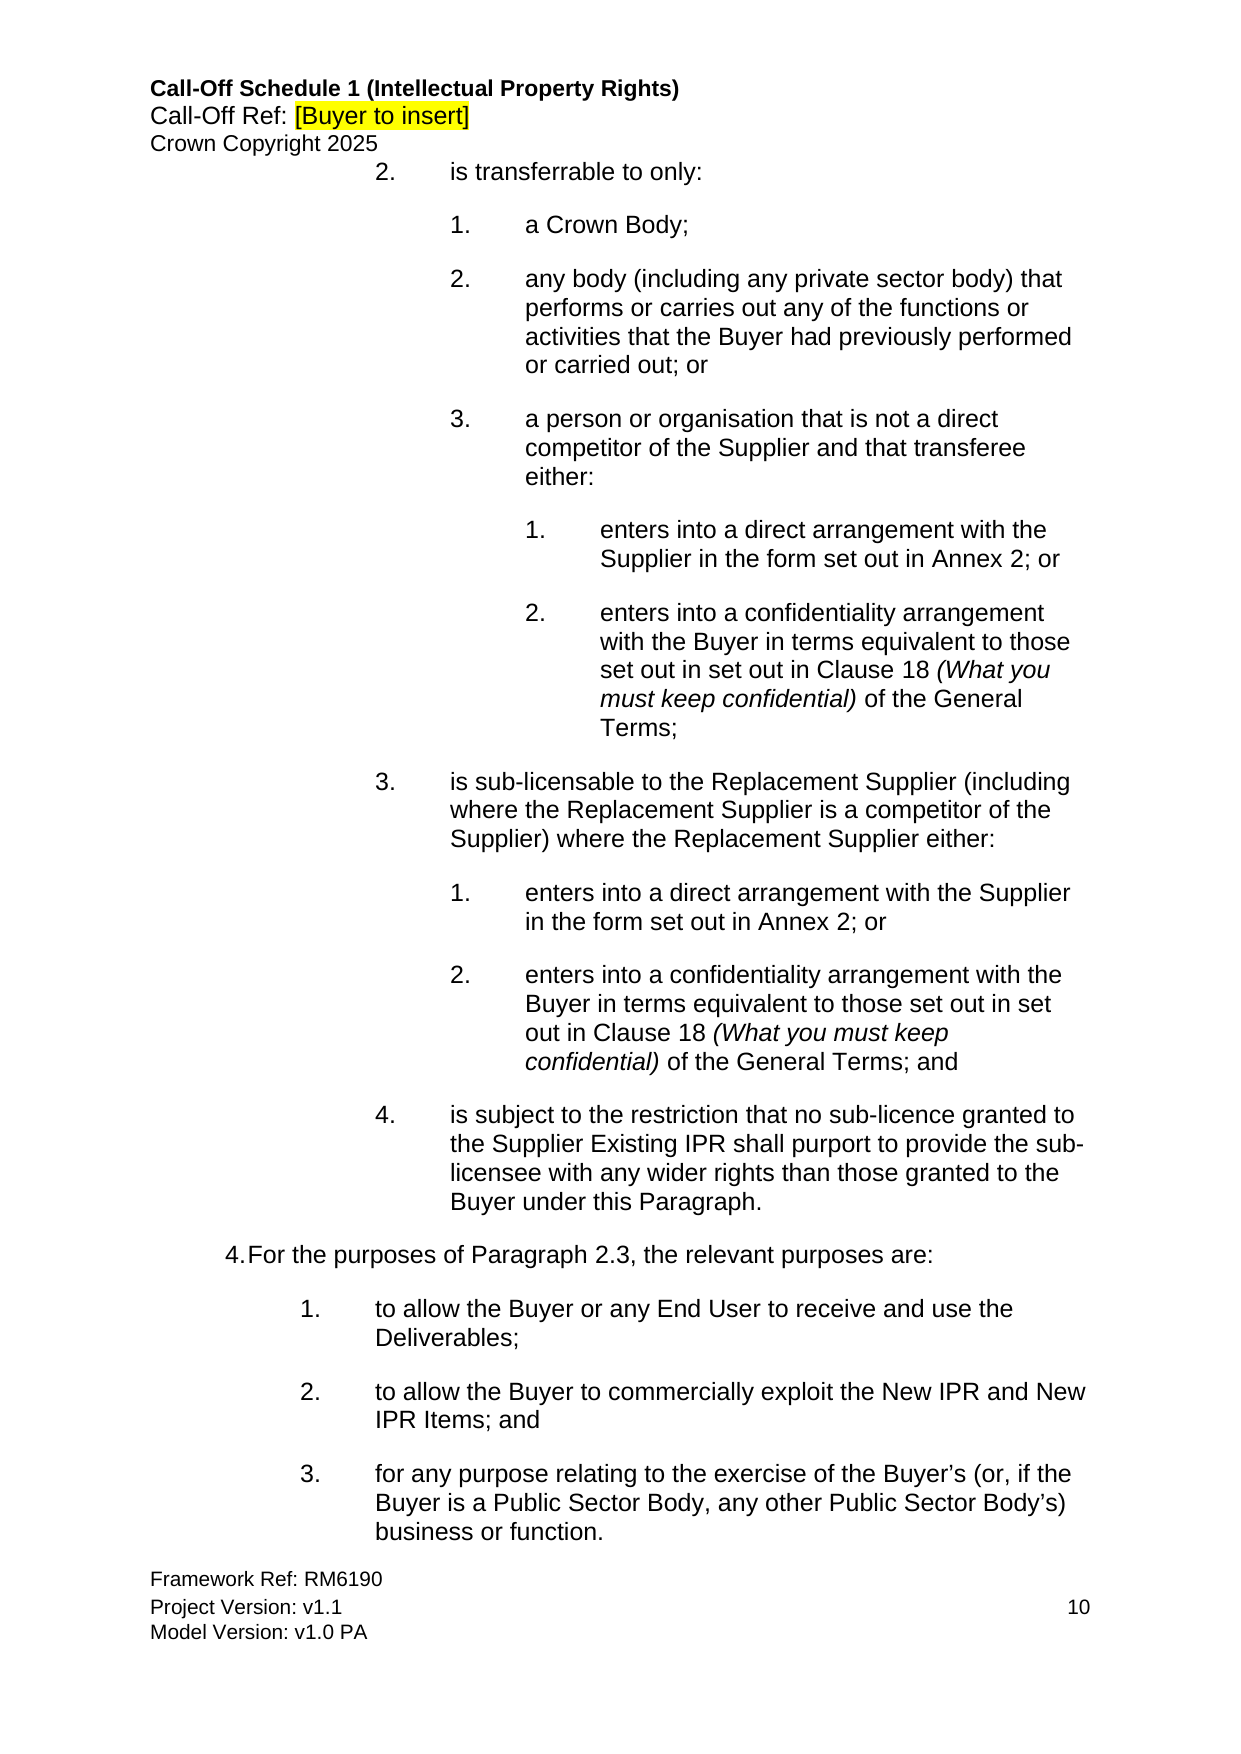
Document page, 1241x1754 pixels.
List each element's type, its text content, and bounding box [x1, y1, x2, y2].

subtitle a Crown Body; [450, 210, 1090, 239]
subtitle enters into a confidentiality arrangement with the Buyer in terms equivalent to those set out in set out in Clause 18 (What you must keep confidential) of the General Terms; [525, 598, 1090, 741]
subtitle to allow the Buyer to commercially exploit the New IPR and New IPR Items; and [300, 1376, 1090, 1434]
subtitle to allow the Buyer or any End User to receive and use the Deliverables; [300, 1294, 1090, 1351]
subtitle for any purpose relating to the exercise of the Buyer’s (or, if the Buyer is a Public Sector Body, any other Public Sector Body’s) business or function. [300, 1459, 1090, 1545]
subtitle enters into a direct arrangement with the Supplier in the form set out in Annex 2; or [525, 515, 1090, 573]
subtitle enters into a direct arrangement with the Supplier in the form set out in Annex 2; or [450, 878, 1090, 935]
subtitle is transferrable to only: [375, 156, 1090, 185]
subtitle any body (including any private sector body) that performs or carries out any of the functions or activities that the Buyer had previously performed or carried out; or [450, 264, 1090, 379]
subtitle is subject to the restriction that no sub-licence granted to the Supplier Existing IPR shall purport to provide the sub-licensee with any wider rights than those granted to the Buyer under this Paragraph. [375, 1100, 1090, 1215]
subtitle a person or organisation that is not a direct competitor of the Supplier and that transferee either: [450, 404, 1090, 490]
subtitle For the purposes of Paragraph 2.3, the relevant purposes are: [225, 1240, 1090, 1269]
subtitle enters into a confidentiality arrangement with the Buyer in terms equivalent to those set out in set out in Clause 18 (What you must keep confidential) of the General Terms; and [450, 960, 1090, 1075]
subtitle is sub-licensable to the Replacement Supplier (including where the Replacement Supplier is a competitor of the Supplier) where the Replacement Supplier either: [375, 766, 1090, 853]
